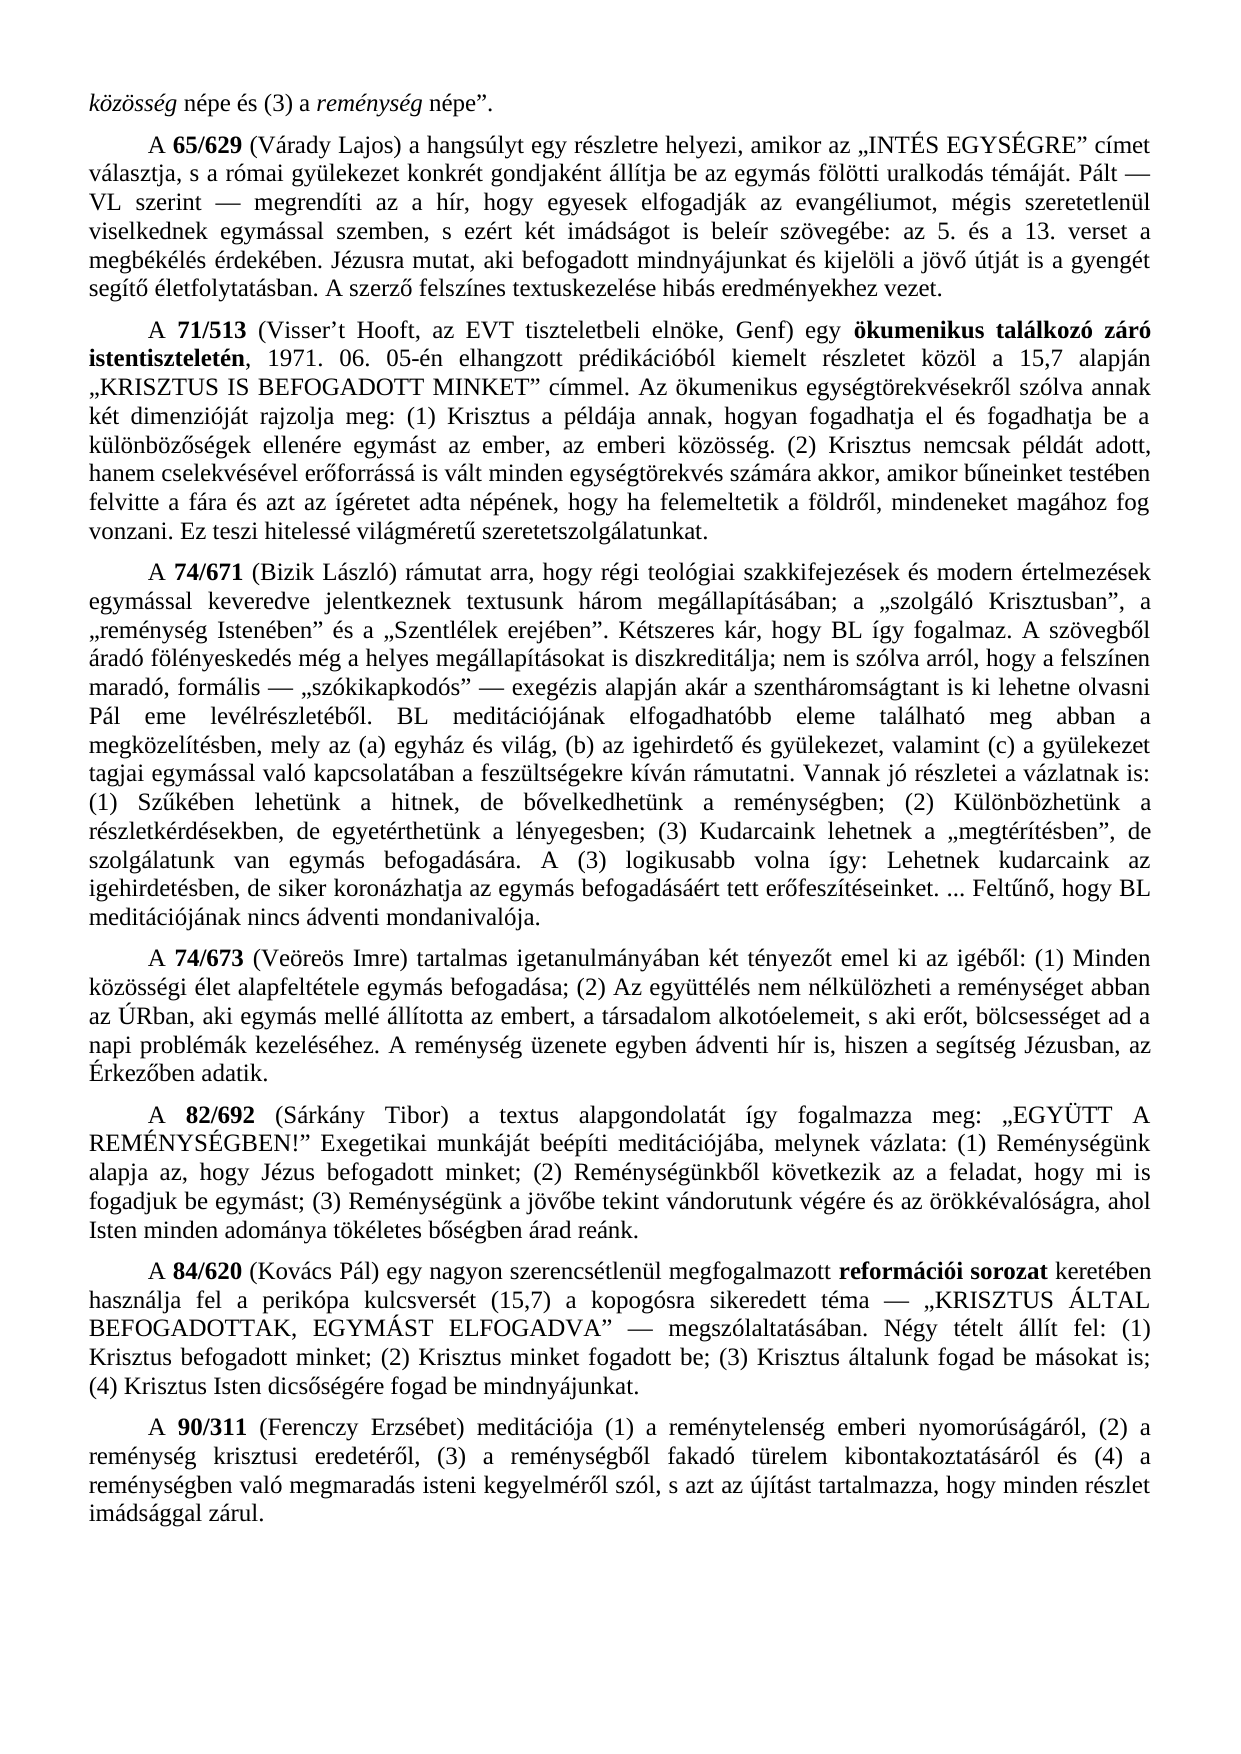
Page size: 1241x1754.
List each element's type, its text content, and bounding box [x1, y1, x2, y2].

text A 74/671 (Bizik László) rámutat arra, hogy régi teológiai szakkifejezések és modern értelmezések egymással keveredve jelentkeznek textusunk három megállapításában; a „szolgáló Krisztusban”, a „reménység Istenében” és a „Szentlélek erejében”. Kétszeres kár, hogy BL így fogalmaz. A szövegből áradó fölényeskedés még a helyes megállapításokat is diszkreditálja; nem is szólva arról, hogy a felszínen maradó, formális — „szókikapkodós” — exegézis alapján akár a szentháromságtant is ki lehetne olvasni Pál eme levélrészletéből. BL meditációjának elfogadhatóbb eleme található meg abban a megközelítésben, mely az (a) egyház és világ, (b) az igehirdető és gyülekezet, valamint (c) a gyülekezet tagjai egymással való kapcsolatában a feszültségekre kíván rámutatni. Vannak jó részletei a vázlatnak is: (1) Szűkében lehetünk a hitnek, de bővelkedhetünk a reménységben; (2) Különbözhetünk a részletkérdésekben, de egyetérthetünk a lényegesben; (3) Kudarcaink lehetnek a „megtérítésben”, de szolgálatunk van egymás befogadására. A (3) logikusabb volna így: Lehetnek kudarcaink az igehirdetésben, de siker koronázhatja az egymás befogadásáért tett erőfeszítéseinket. ... Feltűnő, hogy BL meditációjának nincs ádventi mondanivalója. [88, 557, 1152, 931]
text közösség népe és (3) a reménység népe”. [88, 88, 1152, 117]
text A 90/311 (Ferenczy Erzsébet) meditációja (1) a reménytelenség emberi nyomorúságáról, (2) a reménység krisztusi eredetéről, (3) a reménységből fakadó türelem kibontakoztatásáról és (4) a reménységben való megmaradás isteni kegyelméről szól, s azt az újítást tartalmazza, hogy minden részlet imádsággal zárul. [88, 1412, 1152, 1527]
text A 74/673 (Veöreös Imre) tartalmas igetanulmányában két tényezőt emel ki az igéből: (1) Minden közösségi élet alapfeltétele egymás befogadása; (2) Az együttélés nem nélkülözheti a reménységet abban az ÚRban, aki egymás mellé állította az embert, a társadalom alkotóelemeit, s aki erőt, bölcsességet ad a napi problémák kezeléséhez. A reménység üzenete egyben ádventi hír is, hiszen a segítség Jézusban, az Érkezőben adatik. [88, 943, 1152, 1087]
text A 84/620 (Kovács Pál) egy nagyon szerencsétlenül megfogalmazott reformációi sorozat keretében használja fel a perikópa kulcsversét (15,7) a kopogósra sikeredett téma — „KRISZTUS ÁLTAL BEFOGADOTTAK, EGYMÁST ELFOGADVA” — megszólaltatásában. Négy tételt állít fel: (1) Krisztus befogadott minket; (2) Krisztus minket fogadott be; (3) Krisztus általunk fogad be másokat is; (4) Krisztus Isten dicsőségére fogad be mindnyájunkat. [88, 1256, 1152, 1400]
text A 65/629 (Várady Lajos) a hangsúlyt egy részletre helyezi, amikor az „INTÉS EGYSÉGRE” címet választja, s a római gyülekezet konkrét gondjaként állítja be az egymás fölötti uralkodás témáját. Pált — VL szerint — megrendíti az a hír, hogy egyesek elfogadják az evangéliumot, mégis szeretetlenül viselkednek egymással szemben, s ezért két imádságot is beleír szövegébe: az 5. és a 13. verset a megbékélés érdekében. Jézusra mutat, aki befogadott mindnyájunkat és kijelöli a jövő útját is a gyengét segítő életfolytatásban. A szerző felszínes textuskezelése hibás eredményekhez vezet. [88, 130, 1152, 302]
text A 71/513 (Visser’t Hooft, az EVT tiszteletbeli elnöke, Genf) egy ökumenikus találkozó záró istentiszteletén, 1971. 06. 05-én elhangzott prédikációból kiemelt részletet közöl a 15,7 alapján „KRISZTUS IS BEFOGADOTT MINKET” címmel. Az ökumenikus egységtörekvésekről szólva annak két dimenzióját rajzolja meg: (1) Krisztus a példája annak, hogyan fogadhatja el és fogadhatja be a különbözőségek ellenére egymást az ember, az emberi közösség. (2) Krisztus nemcsak példát adott, hanem cselekvésével erőforrássá is vált minden egységtörekvés számára akkor, amikor bűneinket testében felvitte a fára és azt az ígéretet adta népének, hogy ha felemeltetik a földről, mindeneket magához fog vonzani. Ez teszi hitelessé világméretű szeretetszolgálatunkat. [88, 315, 1152, 545]
text A 82/692 (Sárkány Tibor) a textus alapgondolatát így fogalmazza meg: „EGYÜTT A REMÉNYSÉGBEN!” Exegetikai munkáját beépíti meditációjába, melynek vázlata: (1) Reménységünk alapja az, hogy Jézus befogadott minket; (2) Reménységünkből következik az a feladat, hogy mi is fogadjuk be egymást; (3) Reménységünk a jövőbe tekint vándorutunk végére és az örökkévalóságra, ahol Isten minden adománya tökéletes bőségben árad reánk. [88, 1100, 1152, 1243]
